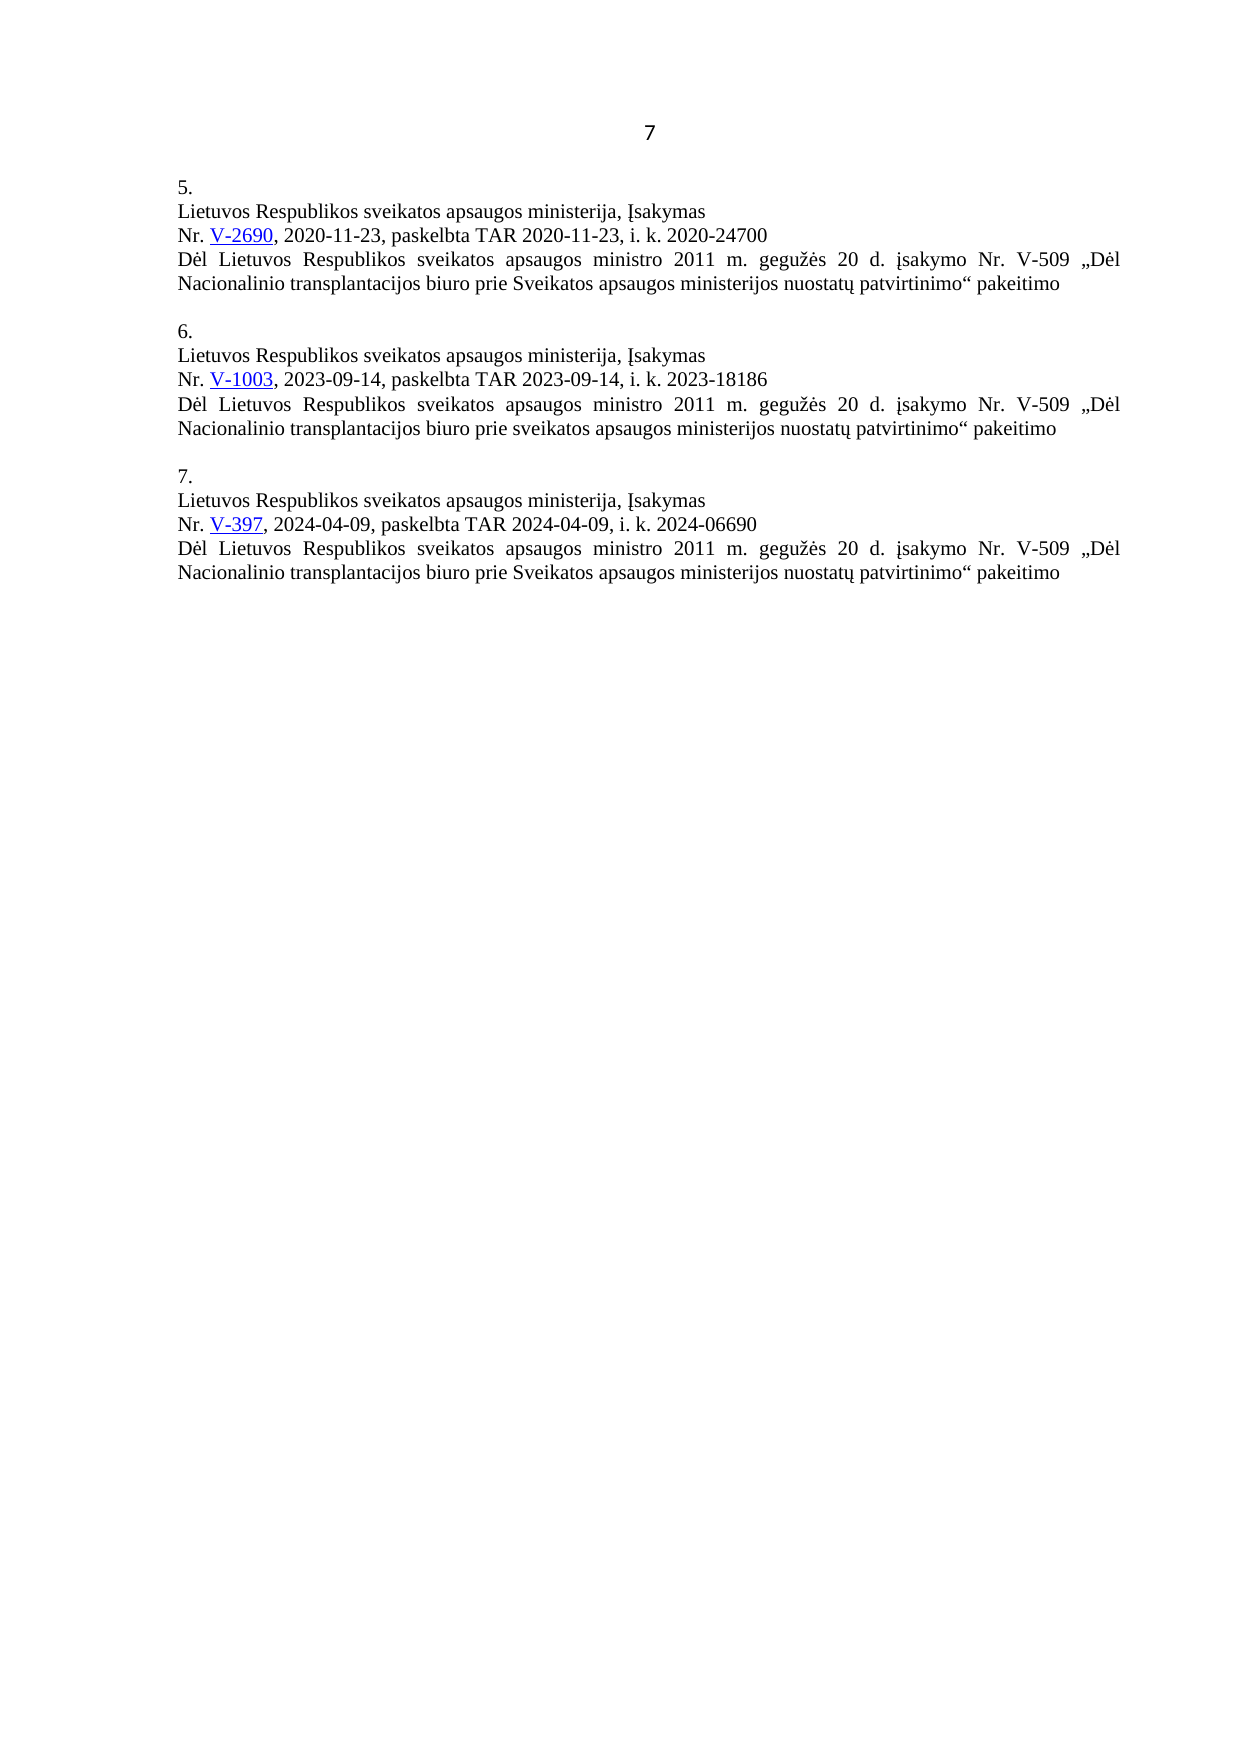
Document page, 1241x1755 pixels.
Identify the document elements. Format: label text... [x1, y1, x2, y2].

text 7. [177, 464, 1122, 488]
text Nr. V-2690, 2020-11-23, paskelbta TAR 2020-11-23, i. k. 2020-24700 [177, 223, 1122, 247]
text 6. [177, 319, 1122, 343]
text Lietuvos Respublikos sveikatos apsaugos ministerija, Įsakymas [177, 343, 1122, 367]
text Nr. V-397, 2024-04-09, paskelbta TAR 2024-04-09, i. k. 2024-06690 [177, 512, 1122, 536]
text Lietuvos Respublikos sveikatos apsaugos ministerija, Įsakymas [177, 488, 1122, 512]
text Lietuvos Respublikos sveikatos apsaugos ministerija, Įsakymas [177, 199, 1122, 223]
text Dėl Lietuvos Respublikos sveikatos apsaugos ministro 2011 m. gegužės 20 d. įsakymo Nr. V-509 „Dėl Nacionalinio transplantacijos biuro prie Sveikatos apsaugos ministerijos nuostatų patvirtinimo“ pakeitimo [177, 536, 1122, 584]
text Nr. V-1003, 2023-09-14, paskelbta TAR 2023-09-14, i. k. 2023-18186 [177, 367, 1122, 391]
text Dėl Lietuvos Respublikos sveikatos apsaugos ministro 2011 m. gegužės 20 d. įsakymo Nr. V-509 „Dėl Nacionalinio transplantacijos biuro prie Sveikatos apsaugos ministerijos nuostatų patvirtinimo“ pakeitimo [177, 247, 1122, 295]
text Dėl Lietuvos Respublikos sveikatos apsaugos ministro 2011 m. gegužės 20 d. įsakymo Nr. V-509 „Dėl Nacionalinio transplantacijos biuro prie sveikatos apsaugos ministerijos nuostatų patvirtinimo“ pakeitimo [177, 391, 1122, 439]
text 5. [177, 175, 1122, 199]
